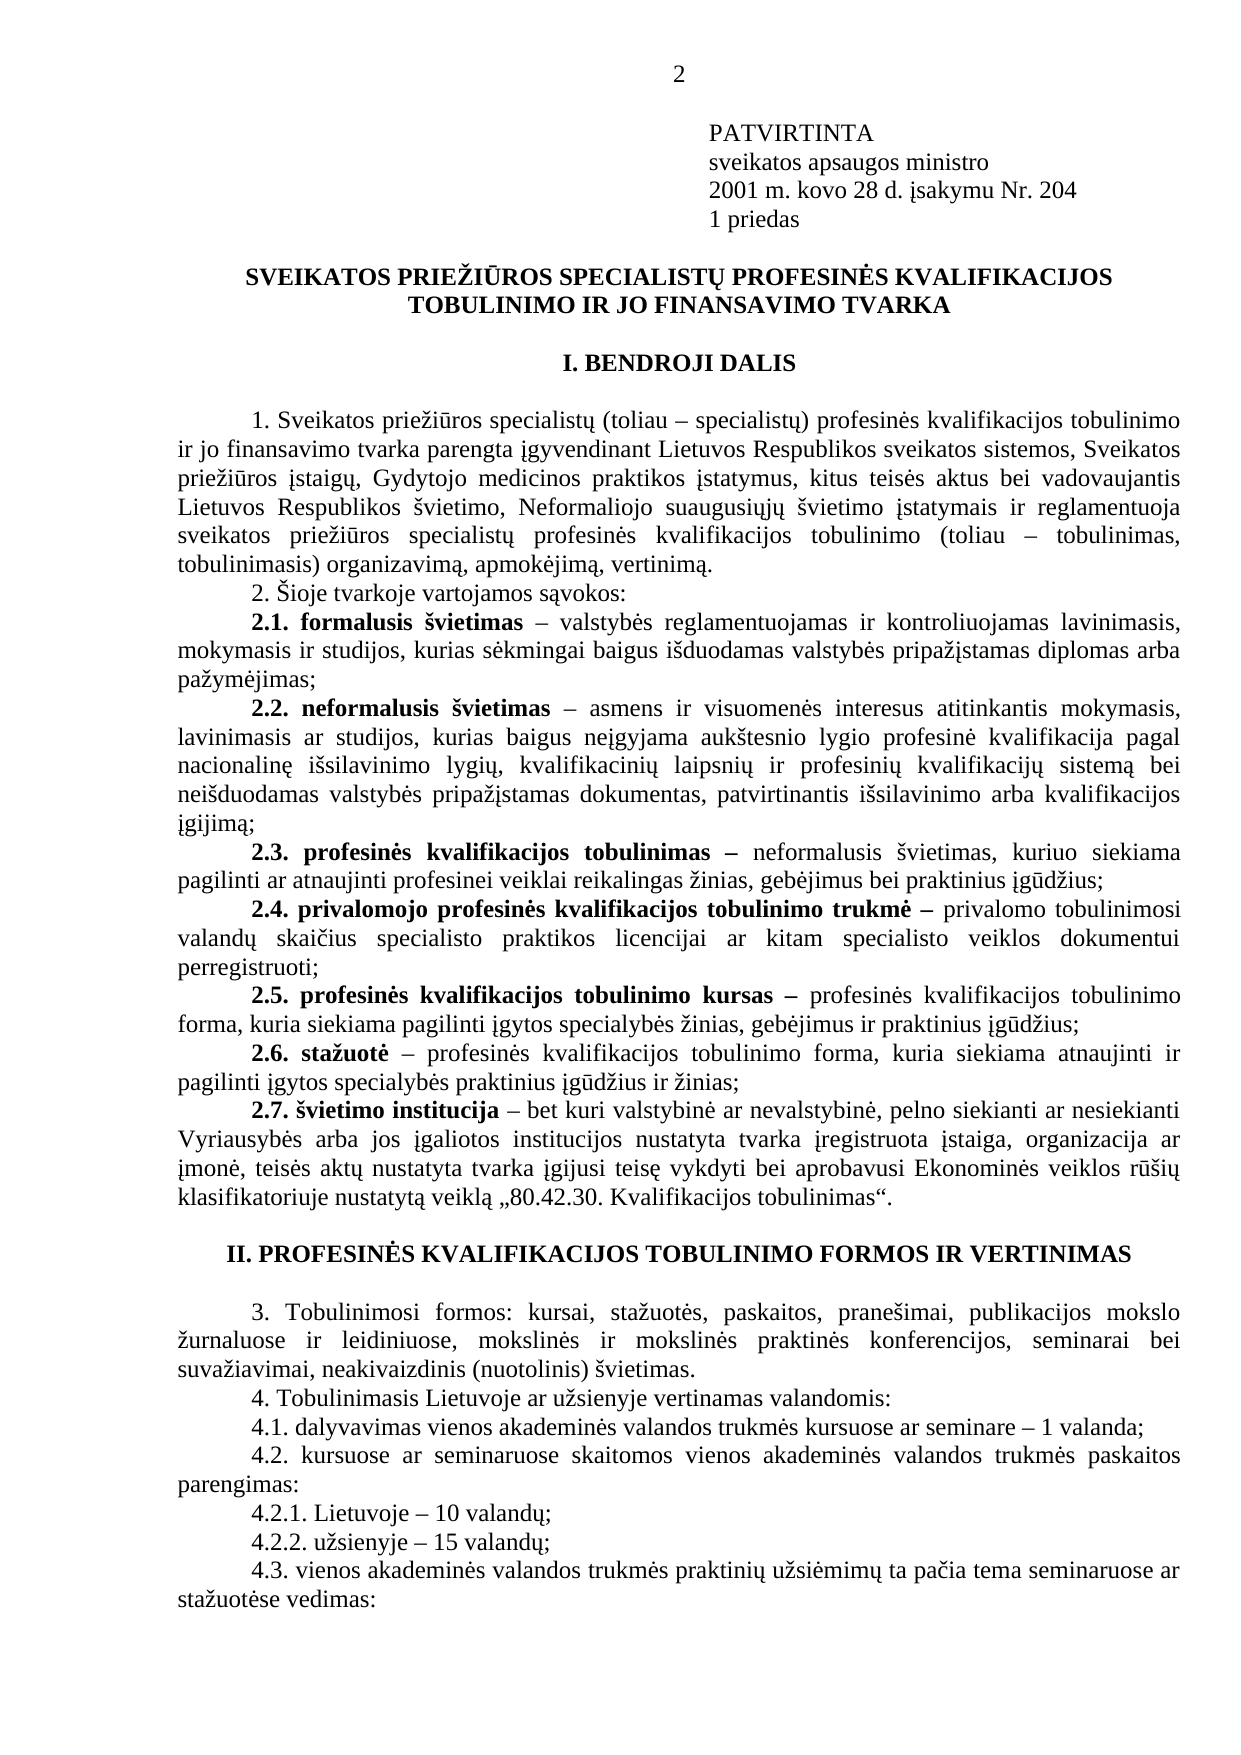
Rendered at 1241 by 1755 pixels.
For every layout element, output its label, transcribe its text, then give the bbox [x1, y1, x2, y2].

text 4. Tobulinimasis Lietuvoje ar užsienyje vertinamas valandomis: [177, 1383, 1181, 1412]
text 1 priedas [177, 204, 1181, 233]
text 2.4. privalomojo profesinės kvalifikacijos tobulinimo trukmė – privalomo tobulinimosi valandų skaičius specialisto praktikos licencijai ar kitam specialisto veiklos dokumentui perregistruoti; [177, 894, 1181, 981]
text 4.3. vienos akademinės valandos trukmės praktinių užsiėmimų ta pačia tema seminaruose ar stažuotėse vedimas: [177, 1556, 1181, 1613]
text 2001 m. kovo 28 d. įsakymu Nr. 204 [177, 176, 1181, 204]
text 2.7. švietimo institucija – bet kuri valstybinė ar nevalstybinė, pelno siekianti ar nesiekianti Vyriausybės arba jos įgaliotos institucijos nustatyta tvarka įregistruota įstaiga, organizacija ar įmonė, teisės aktų nustatyta tvarka įgijusi teisę vykdyti bei aprobavusi Ekonominės veiklos rūšių klasifikatoriuje nustatytą veiklą „80.42.30. Kvalifikacijos tobulinimas“. [177, 1096, 1181, 1211]
text 1. Sveikatos priežiūros specialistų (toliau – specialistų) profesinės kvalifikacijos tobulinimo ir jo finansavimo tvarka parengta įgyvendinant Lietuvos Respublikos sveikatos sistemos, Sveikatos priežiūros įstaigų, Gydytojo medicinos praktikos įstatymus, kitus teisės aktus bei vadovaujantis Lietuvos Respublikos švietimo, Neformaliojo suaugusiųjų švietimo įstatymais ir reglamentuoja sveikatos priežiūros specialistų profesinės kvalifikacijos tobulinimo (toliau – tobulinimas, tobulinimasis) organizavimą, apmokėjimą, vertinimą. [177, 406, 1181, 578]
text sveikatos apsaugos ministro [177, 147, 1181, 176]
text II. PROFESINĖS KVALIFIKACIJOS TOBULINIMO FORMOS IR VERTINIMAS [177, 1239, 1181, 1268]
text 4.2. kursuose ar seminaruose skaitomos vienos akademinės valandos trukmės paskaitos parengimas: [177, 1441, 1181, 1498]
text 2.6. stažuotė – profesinės kvalifikacijos tobulinimo forma, kuria siekiama atnaujinti ir pagilinti įgytos specialybės praktinius įgūdžius ir žinias; [177, 1038, 1181, 1096]
text 2.3. profesinės kvalifikacijos tobulinimas – neformalusis švietimas, kuriuo siekiama pagilinti ar atnaujinti profesinei veiklai reikalingas žinias, gebėjimus bei praktinius įgūdžius; [177, 837, 1181, 894]
text 2.2. neformalusis švietimas – asmens ir visuomenės interesus atitinkantis mokymasis, lavinimasis ar studijos, kurias baigus neįgyjama aukštesnio lygio profesinė kvalifikacija pagal nacionalinę išsilavinimo lygių, kvalifikacinių laipsnių ir profesinių kvalifikacijų sistemą bei neišduodamas valstybės pripažįstamas dokumentas, patvirtinantis išsilavinimo arba kvalifikacijos įgijimą; [177, 693, 1181, 837]
text 2. Šioje tvarkoje vartojamos sąvokos: [177, 578, 1181, 607]
text 2.1. formalusis švietimas – valstybės reglamentuojamas ir kontroliuojamas lavinimasis, mokymasis ir studijos, kurias sėkmingai baigus išduodamas valstybės pripažįstamas diplomas arba pažymėjimas; [177, 607, 1181, 693]
text 3. Tobulinimosi formos: kursai, stažuotės, paskaitos, pranešimai, publikacijos mokslo žurnaluose ir leidiniuose, mokslinės ir mokslinės praktinės konferencijos, seminarai bei suvažiavimai, neakivaizdinis (nuotolinis) švietimas. [177, 1297, 1181, 1383]
text 4.2.2. užsienyje – 15 valandų; [177, 1527, 1181, 1556]
text SVEIKATOS PRIEŽIŪROS SPECIALISTŲ PROFESINĖS KVALIFIKACIJOS TOBULINIMO IR JO FINANSAVIMO TVARKA [177, 262, 1181, 319]
text I. BENDROJI DALIS [177, 348, 1181, 377]
text PATVIRTINTA [709, 118, 1181, 147]
text 4.1. dalyvavimas vienos akademinės valandos trukmės kursuose ar seminare – 1 valanda; [177, 1412, 1181, 1441]
text 2.5. profesinės kvalifikacijos tobulinimo kursas – profesinės kvalifikacijos tobulinimo forma, kuria siekiama pagilinti įgytos specialybės žinias, gebėjimus ir praktinius įgūdžius; [177, 981, 1181, 1038]
text 4.2.1. Lietuvoje – 10 valandų; [177, 1498, 1181, 1527]
